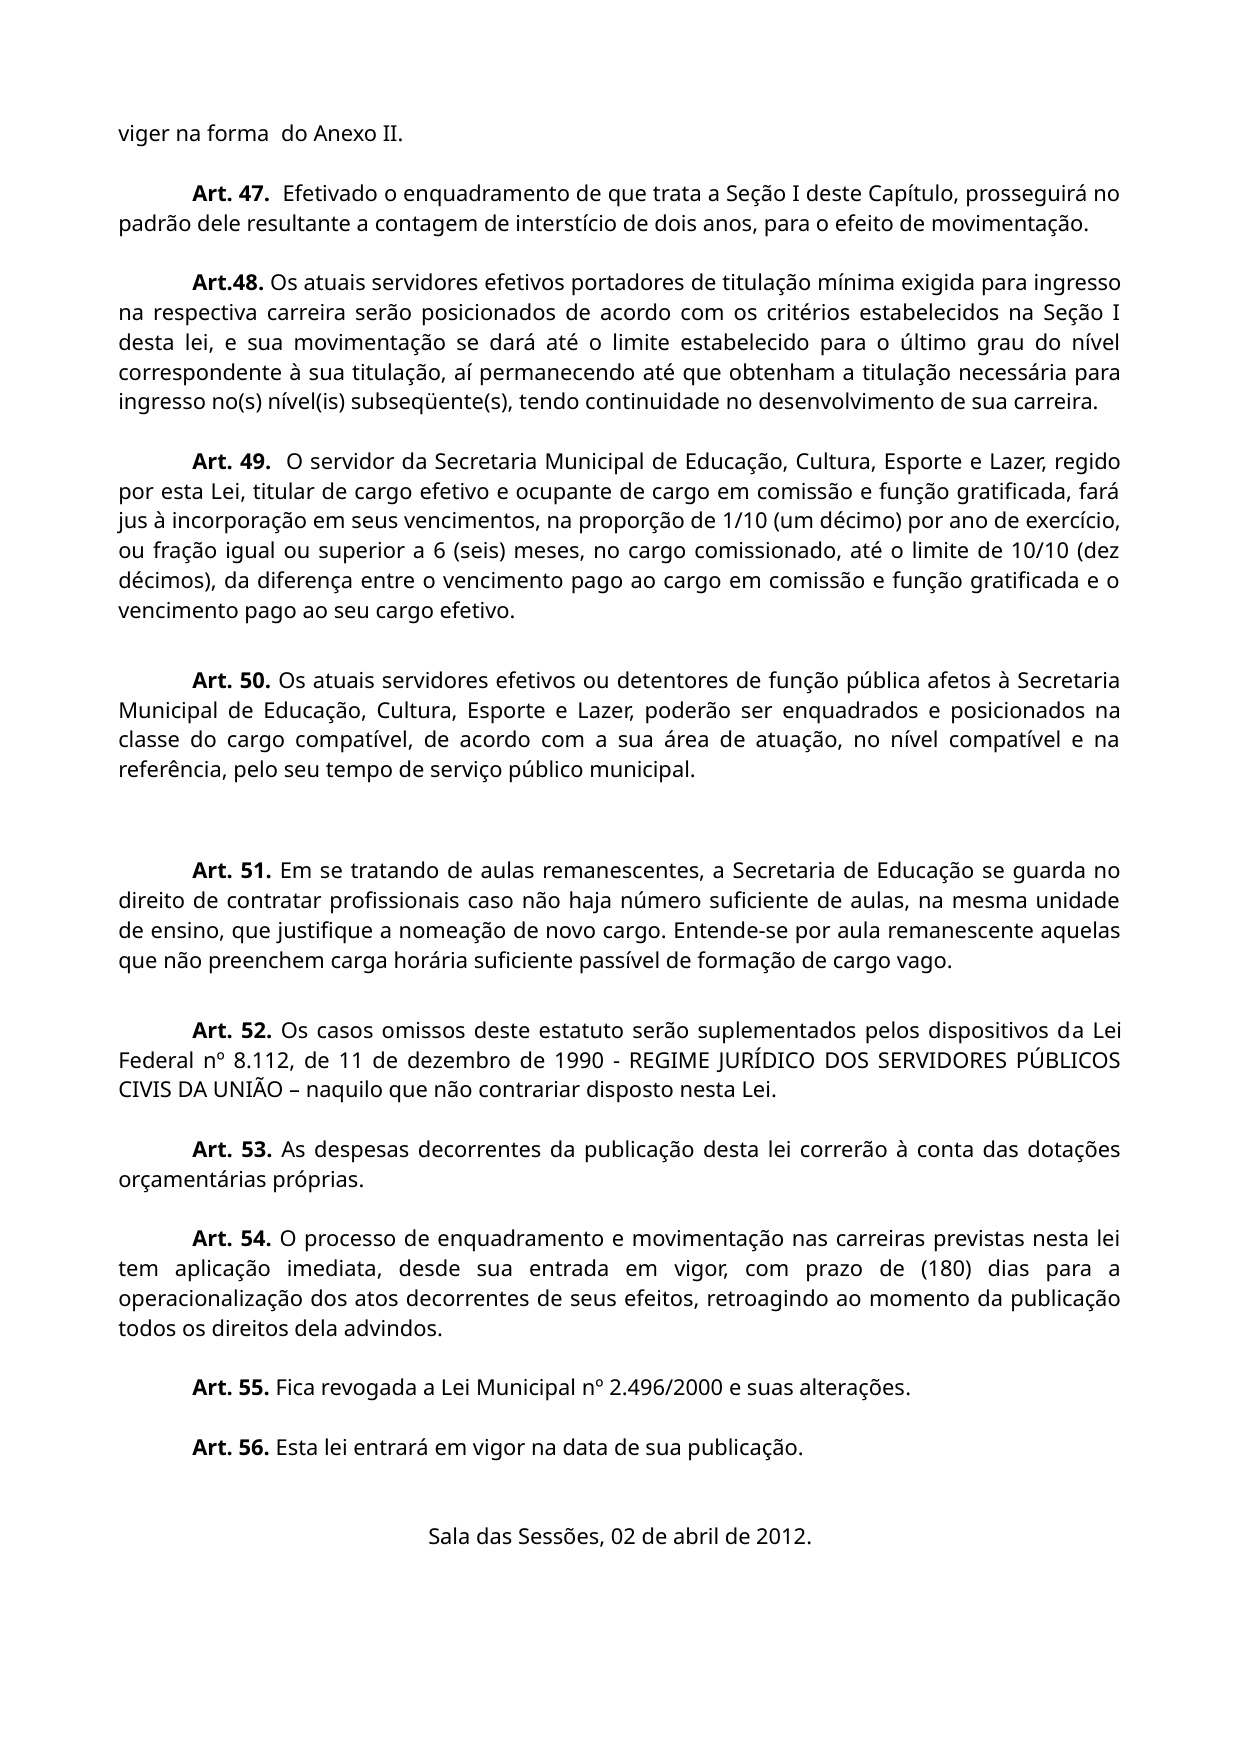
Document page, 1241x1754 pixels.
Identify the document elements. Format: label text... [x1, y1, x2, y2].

text Art. 54. O processo de enquadramento e movimentação nas carreiras previstas nesta lei tem aplicação imediata, desde sua entrada em vigor, com prazo de (180) dias para a operacionalização dos atos decorrentes de seus efeitos, retroagindo ao momento da publicação todos os direitos dela advindos. [118, 1223, 1122, 1342]
text Art. 51. Em se tratando de aulas remanescentes, a Secretaria de Educação se guarda no direito de contratar profissionais caso não haja número suficiente de aulas, na mesma unidade de ensino, que justifique a nomeação de novo cargo. Entende-se por aula remanescente aquelas que não preenchem carga horária suficiente passível de formação de cargo vago. [118, 855, 1122, 974]
text viger na forma do Anexo II. [118, 118, 1122, 148]
text Art.48. Os atuais servidores efetivos portadores de titulação mínima exigida para ingresso na respectiva carreira serão posicionados de acordo com os critérios estabelecidos na Seção I desta lei, e sua movimentação se dará até o limite estabelecido para o último grau do nível correspondente à sua titulação, aí permanecendo até que obtenham a titulação necessária para ingresso no(s) nível(is) subseqüente(s), tendo continuidade no desenvolvimento de sua carreira. [118, 267, 1122, 416]
text Sala das Sessões, 02 de abril de 2012. [118, 1521, 1122, 1551]
text Art. 47. Efetivado o enquadramento de que trata a Seção I deste Capítulo, prosseguirá no padrão dele resultante a contagem de interstício de dois anos, para o efeito de movimentação. [118, 178, 1122, 237]
text Art. 52. Os casos omissos deste estatuto serão suplementados pelos dispositivos da Lei Federal nº 8.112, de 11 de dezembro de 1990 - REGIME JURÍDICO DOS SERVIDORES PÚBLICOS CIVIS DA UNIÃO – naquilo que não contrariar disposto nesta Lei. [118, 1015, 1122, 1104]
text Art. 53. As despesas decorrentes da publicação desta lei correrão à conta das dotações orçamentárias próprias. [118, 1134, 1122, 1193]
text Art. 56. Esta lei entrará em vigor na data de sua publicação. [118, 1432, 1122, 1462]
text Art. 55. Fica revogada a Lei Municipal nº 2.496/2000 e suas alterações. [118, 1372, 1122, 1402]
text Art. 50. Os atuais servidores efetivos ou detentores de função pública afetos à Secretaria Municipal de Educação, Cultura, Esporte e Lazer, poderão ser enquadrados e posicionados na classe do cargo compatível, de acordo com a sua área de atuação, no nível compatível e na referência, pelo seu tempo de serviço público municipal. [118, 665, 1122, 784]
text Art. 49. O servidor da Secretaria Municipal de Educação, Cultura, Esporte e Lazer, regido por esta Lei, titular de cargo efetivo e ocupante de cargo em comissão e função gratificada, fará jus à incorporação em seus vencimentos, na proporção de 1/10 (um décimo) por ano de exercício, ou fração igual ou superior a 6 (seis) meses, no cargo comissionado, até o limite de 10/10 (dez décimos), da diferença entre o vencimento pago ao cargo em comissão e função gratificada e o vencimento pago ao seu cargo efetivo. [118, 446, 1122, 624]
